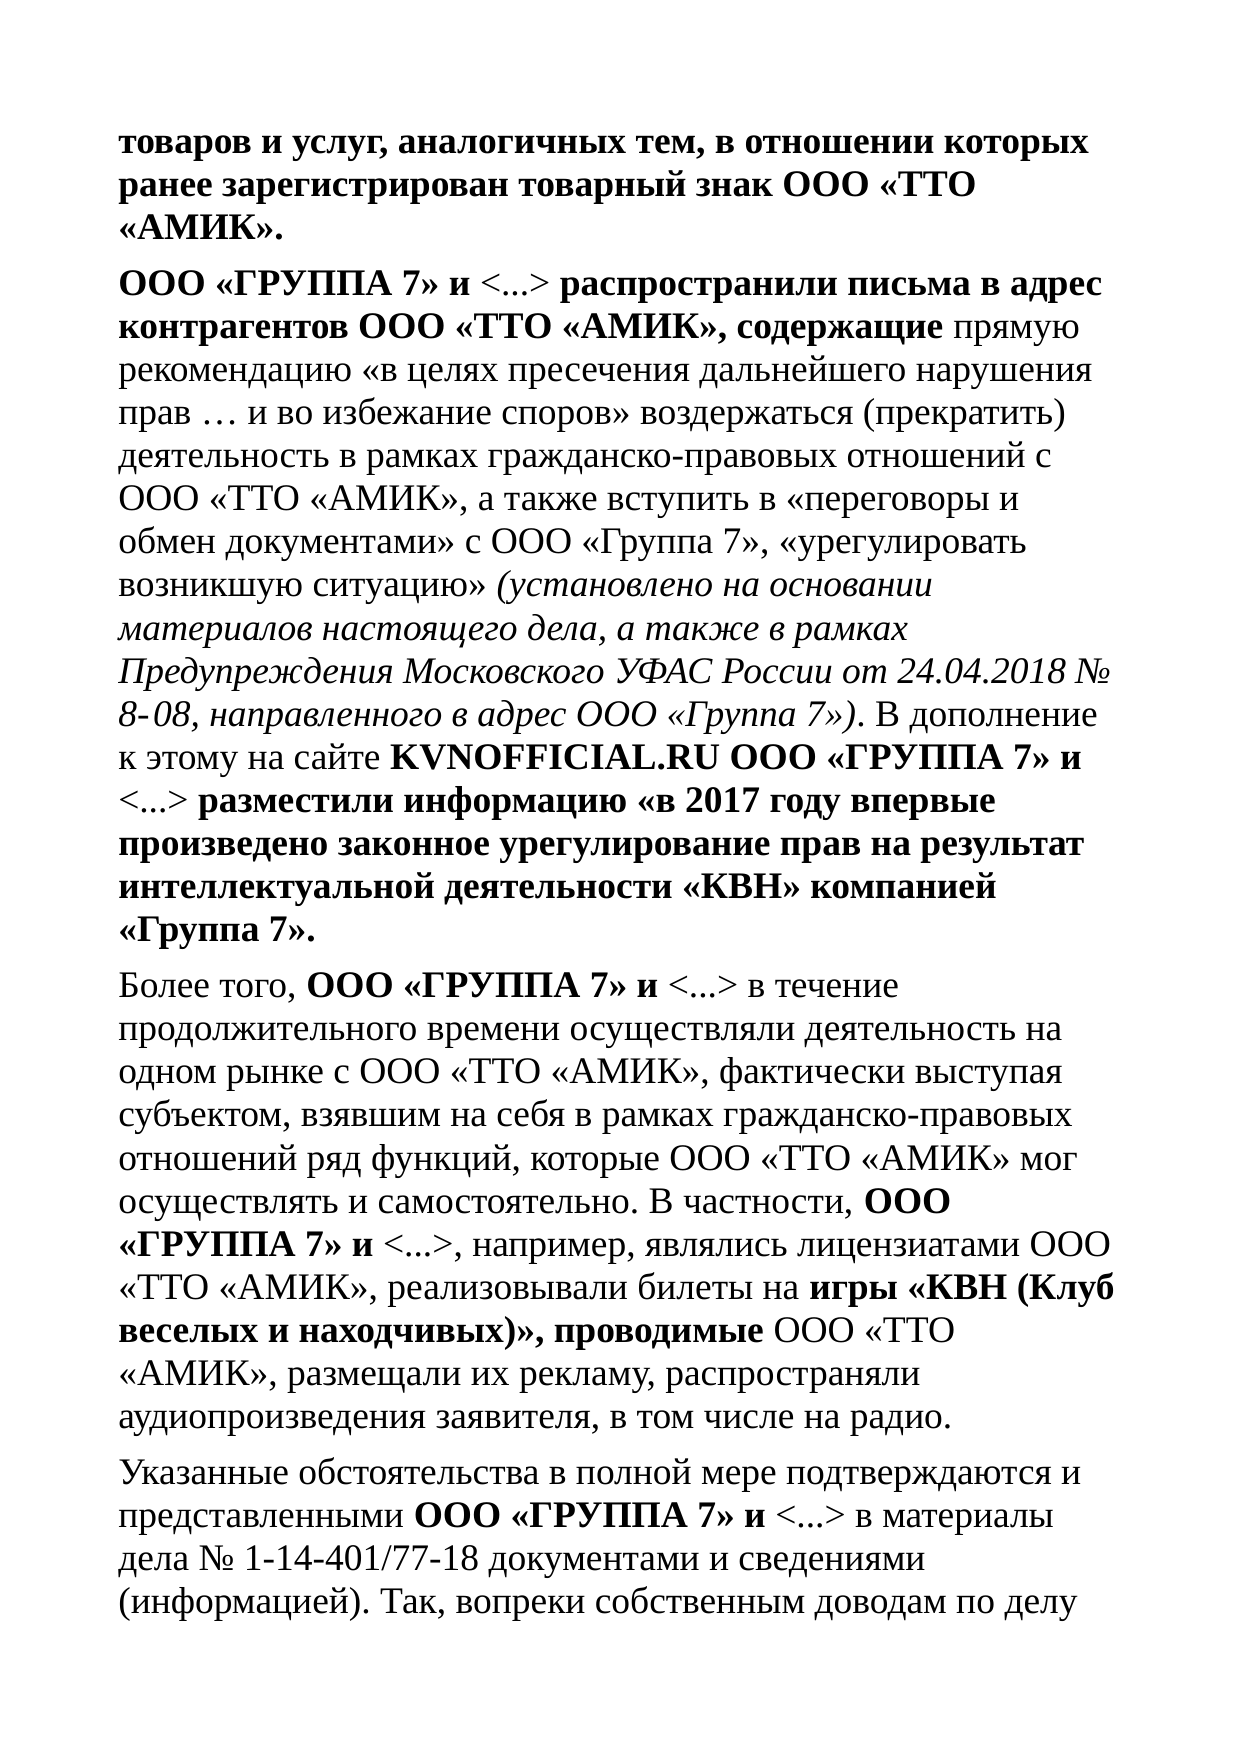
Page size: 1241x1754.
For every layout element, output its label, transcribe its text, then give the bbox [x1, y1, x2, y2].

text ООО «ГРУППА 7» и <...> распространили письма в адрес контрагентов ООО «ТТО «АМИК», содержащие прямую рекомендацию «в целях пресечения дальнейшего нарушения прав … и во избежание споров» воздержаться (прекратить) деятельность в рамках гражданско-правовых отношений с ООО «ТТО «АМИК», а также вступить в «переговоры и обмен документами» с ООО «Группа 7», «урегулировать возникшую ситуацию» (установлено на основании материалов настоящего дела, а также в рамках Предупреждения Московского УФАС России от 24.04.2018 № 8‑08, направленного в адрес ООО «Группа 7»). В дополнение к этому на сайте KVNOFFICIAL.RU ООО «ГРУППА 7» и <...> разместили информацию «в 2017 году впервые произведено законное урегулирование прав на результат интеллектуальной деятельности «КВН» компанией «Группа 7». [118, 260, 1122, 950]
text Более того, ООО «ГРУППА 7» и <...> в течение продолжительного времени осуществляли деятельность на одном рынке с ООО «ТТО «АМИК», фактически выступая субъектом, взявшим на себя в рамках гражданско-правовых отношений ряд функций, которые ООО «ТТО «АМИК» мог осуществлять и самостоятельно. В частности, ООО «ГРУППА 7» и <...>, например, являлись лицензиатами ООО «ТТО «АМИК», реализовывали билеты на игры «КВН (Клуб веселых и находчивых)», проводимые ООО «ТТО «АМИК», размещали их рекламу, распространяли аудиопроизведения заявителя, в том числе на радио. [118, 962, 1122, 1437]
text Указанные обстоятельства в полной мере подтверждаются и представленными ООО «ГРУППА 7» и <...> в материалы дела № 1-14-401/77-18 документами и сведениями (информацией). Так, вопреки собственным доводам по делу [118, 1449, 1122, 1622]
text товаров и услуг, аналогичных тем, в отношении которых ранее зарегистрирован товарный знак ООО «ТТО «АМИК». [118, 118, 1122, 247]
